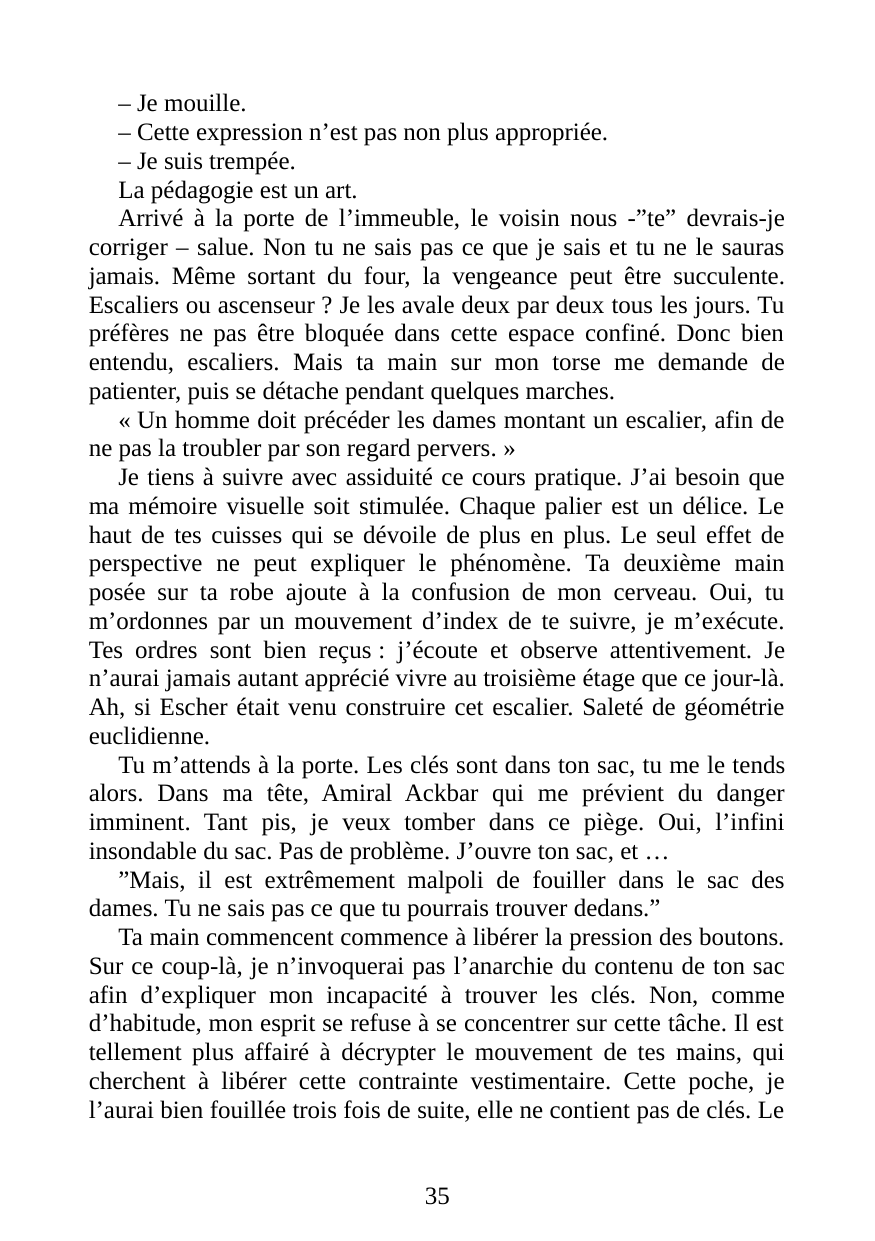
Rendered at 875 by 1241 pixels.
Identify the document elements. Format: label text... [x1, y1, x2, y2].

text ”Mais, il est extrêmement malpoli de fouiller dans le sac des dames. Tu ne sais pas ce que tu pourrais trouver dedans.” [88, 865, 786, 922]
text Tu m’attends à la porte. Les clés sont dans ton sac, tu me le tends alors. Dans ma tête, Amiral Ackbar qui me prévient du danger imminent. Tant pis, je veux tomber dans ce piège. Oui, l’infini insondable du sac. Pas de problème. J’ouvre ton sac, et … [88, 750, 786, 865]
text La pédagogie est un art. [88, 175, 786, 203]
text – Je suis trempée. [88, 146, 786, 175]
text – Je mouille. [88, 88, 786, 117]
text Je tiens à suivre avec assiduité ce cours pratique. J’ai besoin que ma mémoire visuelle soit stimulée. Chaque palier est un délice. Le haut de tes cuisses qui se dévoile de plus en plus. Le seul effet de perspective ne peut expliquer le phénomène. Ta deuxième main posée sur ta robe ajoute à la confusion de mon cerveau. Oui, tu m’ordonnes par un mouvement d’index de te suivre, je m’exécute. Tes ordres sont bien reçus : j’écoute et observe attentivement. Je n’aurai jamais autant apprécié vivre au troisième étage que ce jour-là. Ah, si Escher était venu construire cet escalier. Saleté de géométrie euclidienne. [88, 462, 786, 750]
text Ta main commencent commence à libérer la pression des boutons. Sur ce coup-là, je n’invoquerai pas l’anarchie du contenu de ton sac afin d’expliquer mon incapacité à trouver les clés. Non, comme d’habitude, mon esprit se refuse à se concentrer sur cette tâche. Il est tellement plus affairé à décrypter le mouvement de tes mains, qui cherchent à libérer cette contrainte vestimentaire. Cette poche, je l’aurai bien fouillée trois fois de suite, elle ne contient pas de clés. Le [88, 922, 786, 1123]
text Arrivé à la porte de l’immeuble, le voisin nous -”te” devrais-je corriger – salue. Non tu ne sais pas ce que je sais et tu ne le sauras jamais. Même sortant du four, la vengeance peut être succulente. Escaliers ou ascenseur ? Je les avale deux par deux tous les jours. Tu préfères ne pas être bloquée dans cette espace confiné. Donc bien entendu, escaliers. Mais ta main sur mon torse me demande de patienter, puis se détache pendant quelques marches. [88, 203, 786, 405]
text « Un homme doit précéder les dames montant un escalier, afin de ne pas la troubler par son regard pervers. » [88, 405, 786, 462]
text – Cette expression n’est pas non plus appropriée. [88, 117, 786, 146]
